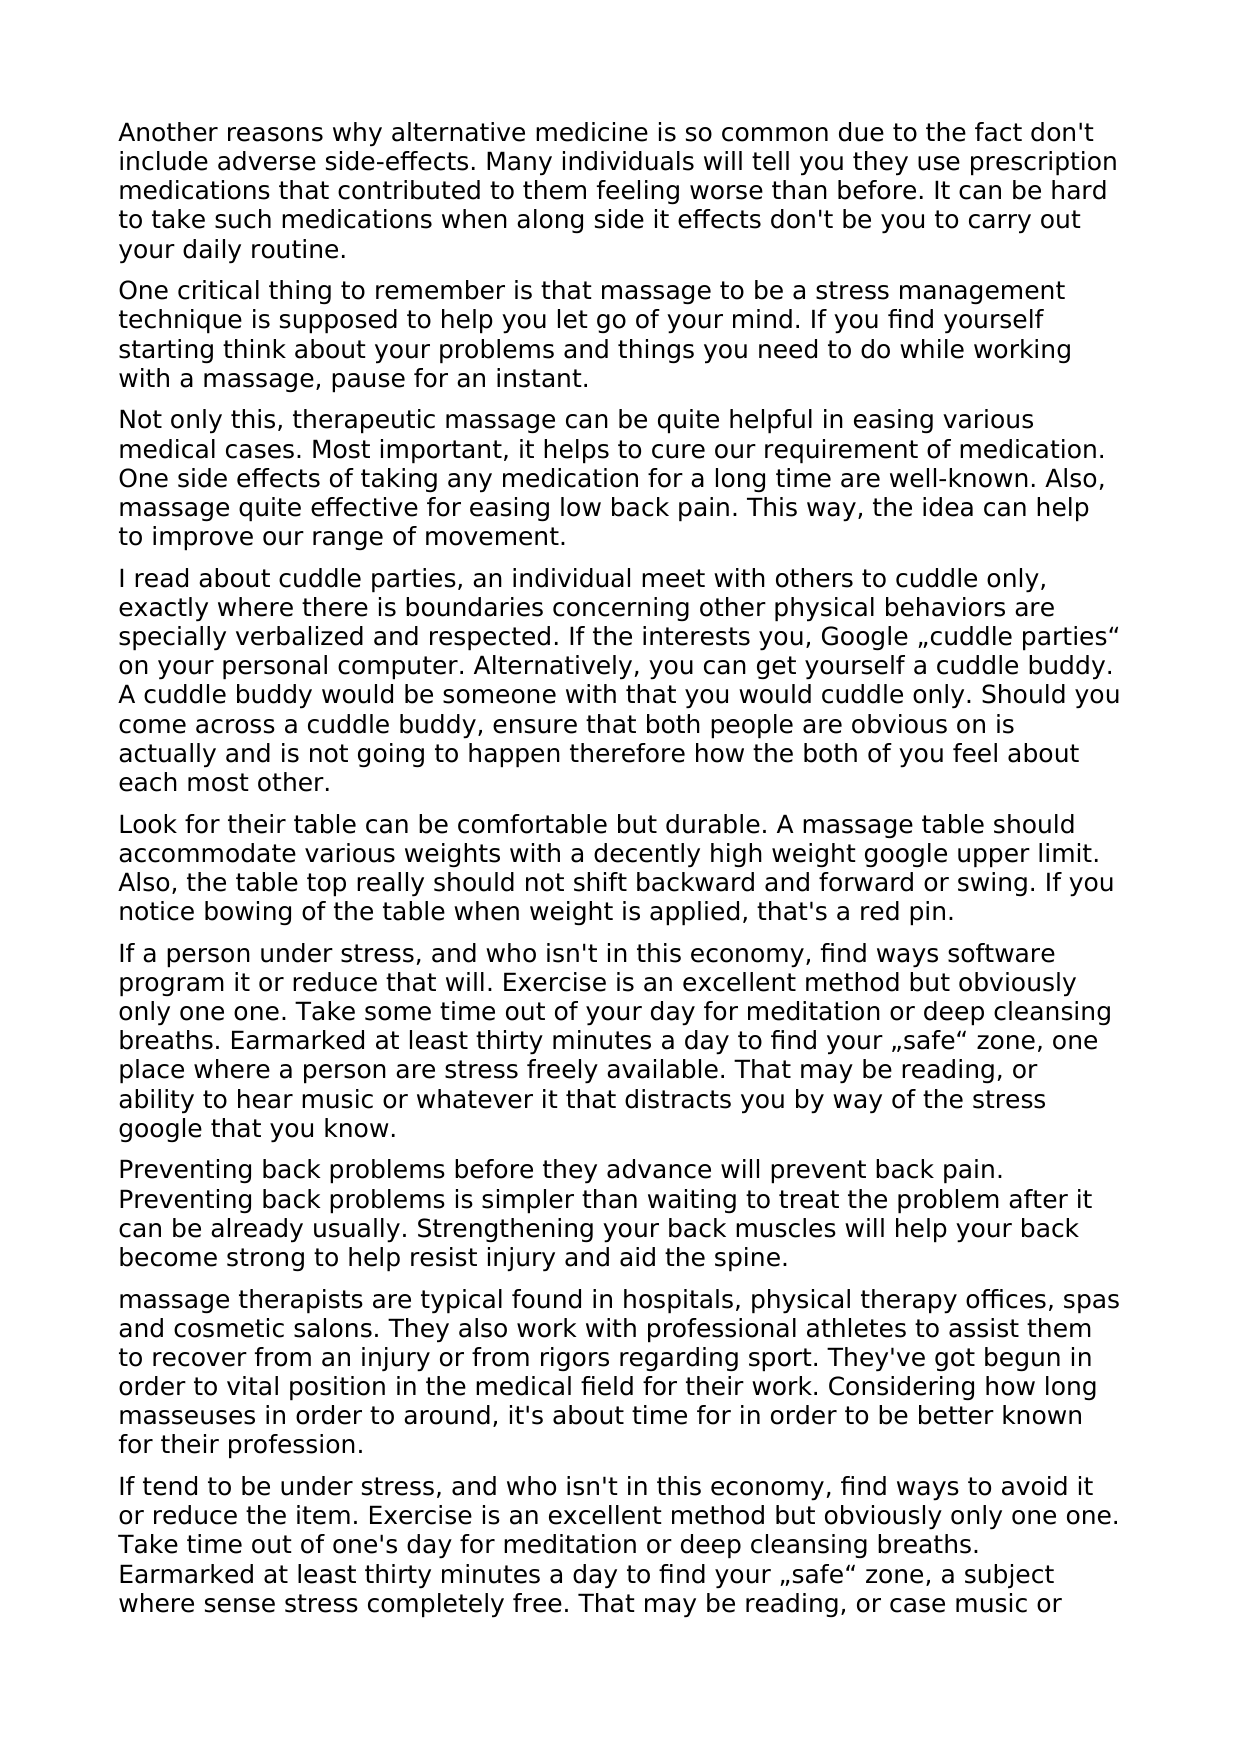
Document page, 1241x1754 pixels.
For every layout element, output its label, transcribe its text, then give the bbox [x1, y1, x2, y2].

text Look for their table can be comfortable but durable. A massage table should accommodate various weights with a decently high weight google upper limit. Also, the table top really should not shift backward and forward or swing. If you notice bowing of the table when weight is applied, that's a red pin. [118, 810, 1122, 926]
text massage therapists are typical found in hospitals, physical therapy offices, spas and cosmetic salons. They also work with professional athletes to assist them to recover from an injury or from rigors regarding sport. They've got begun in order to vital position in the medical field for their work. Considering how long masseuses in order to around, it's about time for in order to be better known for their profession. [118, 1285, 1122, 1460]
text Preventing back problems before they advance will prevent back pain. Preventing back problems is simpler than waiting to treat the problem after it can be already usually. Strengthening your back muscles will help your back become strong to help resist injury and aid the spine. [118, 1156, 1122, 1272]
text If tend to be under stress, and who isn't in this economy, find ways to avoid it or reduce the item. Exercise is an excellent method but obviously only one one. Take time out of one's day for meditation or deep cleansing breaths. Earmarked at least thirty minutes a day to find your „safe“ zone, a subject where sense stress completely free. That may be reading, or case music or [118, 1472, 1122, 1618]
text If a person under stress, and who isn't in this economy, find ways software program it or reduce that will. Exercise is an excellent method but obviously only one one. Take some time out of your day for meditation or deep cleansing breaths. Earmarked at least thirty minutes a day to find your „safe“ zone, one place where a person are stress freely available. That may be reading, or ability to hear music or whatever it that distracts you by way of the stress google that you know. [118, 939, 1122, 1143]
text One critical thing to remember is that massage to be a stress management technique is supposed to help you let go of your mind. If you find yourself starting think about your problems and things you need to do while working with a massage, pause for an instant. [118, 276, 1122, 393]
text Not only this, therapeutic massage can be quite helpful in easing various medical cases. Most important, it helps to cure our requirement of medication. One side effects of taking any medication for a long time are well-known. Also, massage quite effective for easing low back pain. This way, the idea can help to improve our range of movement. [118, 406, 1122, 551]
text Another reasons why alternative medicine is so common due to the fact don't include adverse side-effects. Many individuals will tell you they use prescription medications that contributed to them feeling worse than before. It can be hard to take such medications when along side it effects don't be you to carry out your daily routine. [118, 118, 1122, 264]
text I read about cuddle parties, an individual meet with others to cuddle only, exactly where there is boundaries concerning other physical behaviors are specially verbalized and respected. If the interests you, Google „cuddle parties“ on your personal computer. Alternatively, you can get yourself a cuddle buddy. A cuddle buddy would be someone with that you would cuddle only. Should you come across a cuddle buddy, ensure that both people are obvious on is actually and is not going to happen therefore how the both of you feel about each most other. [118, 564, 1122, 797]
